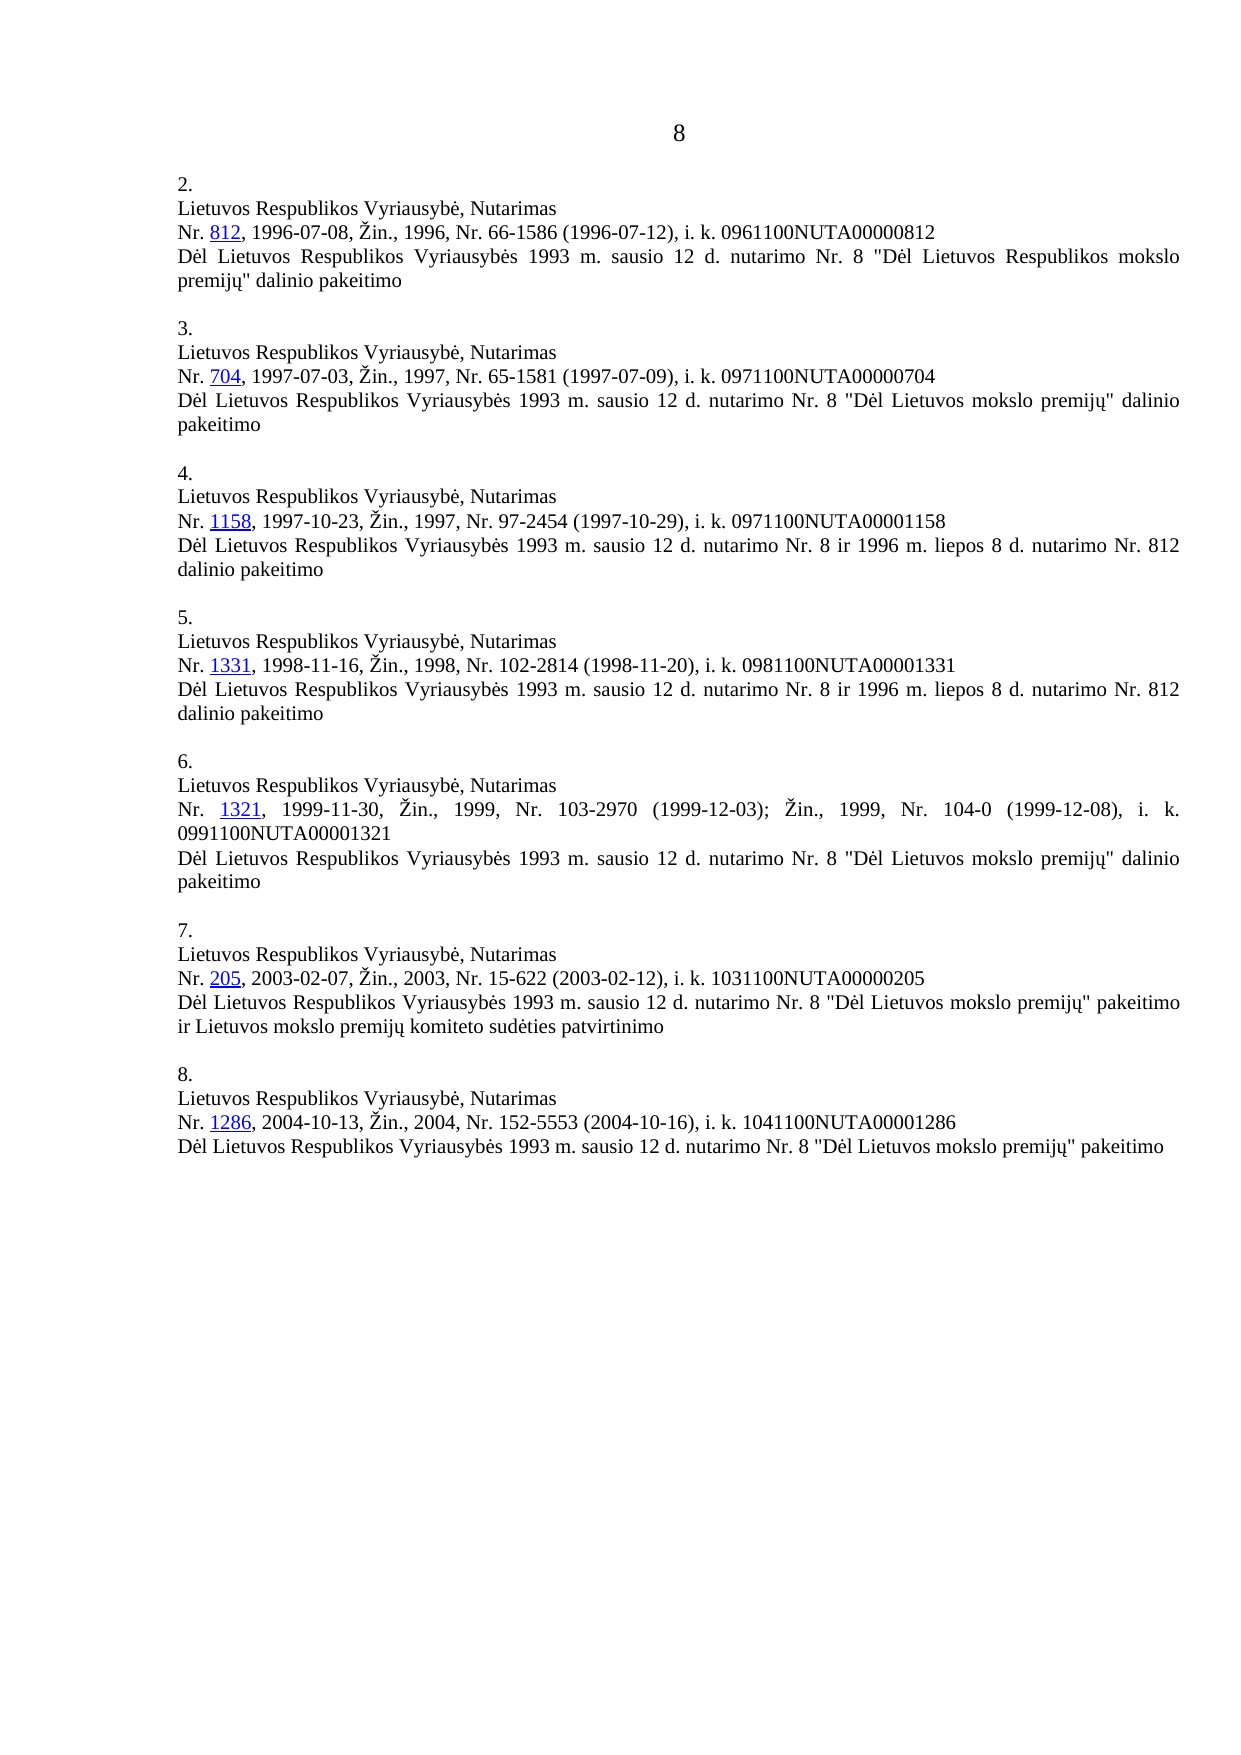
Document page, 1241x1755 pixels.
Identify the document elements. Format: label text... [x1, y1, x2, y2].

text Nr. 812, 1996-07-08, Žin., 1996, Nr. 66-1586 (1996-07-12), i. k. 0961100NUTA00000812 [177, 220, 1181, 244]
text Lietuvos Respublikos Vyriausybė, Nutarimas [177, 629, 1181, 653]
text 4. [177, 460, 1181, 484]
text Dėl Lietuvos Respublikos Vyriausybės 1993 m. sausio 12 d. nutarimo Nr. 8 ir 1996 m. liepos 8 d. nutarimo Nr. 812 dalinio pakeitimo [177, 677, 1181, 725]
text 6. [177, 749, 1181, 773]
text Nr. 1331, 1998-11-16, Žin., 1998, Nr. 102-2814 (1998-11-20), i. k. 0981100NUTA00001331 [177, 653, 1181, 677]
text Lietuvos Respublikos Vyriausybė, Nutarimas [177, 1086, 1181, 1110]
text Nr. 1321, 1999-11-30, Žin., 1999, Nr. 103-2970 (1999-12-03); Žin., 1999, Nr. 104-0 (1999-12-08), i. k. 0991100NUTA00001321 [177, 797, 1181, 845]
text Nr. 704, 1997-07-03, Žin., 1997, Nr. 65-1581 (1997-07-09), i. k. 0971100NUTA00000704 [177, 364, 1181, 388]
text Lietuvos Respublikos Vyriausybė, Nutarimas [177, 196, 1181, 220]
text Lietuvos Respublikos Vyriausybė, Nutarimas [177, 942, 1181, 966]
text 7. [177, 918, 1181, 942]
text Lietuvos Respublikos Vyriausybė, Nutarimas [177, 773, 1181, 797]
text Lietuvos Respublikos Vyriausybė, Nutarimas [177, 340, 1181, 364]
text 3. [177, 316, 1181, 340]
text Nr. 205, 2003-02-07, Žin., 2003, Nr. 15-622 (2003-02-12), i. k. 1031100NUTA00000205 [177, 966, 1181, 990]
text Dėl Lietuvos Respublikos Vyriausybės 1993 m. sausio 12 d. nutarimo Nr. 8 "Dėl Lietuvos mokslo premijų" pakeitimo [177, 1134, 1181, 1158]
text Dėl Lietuvos Respublikos Vyriausybės 1993 m. sausio 12 d. nutarimo Nr. 8 ir 1996 m. liepos 8 d. nutarimo Nr. 812 dalinio pakeitimo [177, 533, 1181, 581]
text Dėl Lietuvos Respublikos Vyriausybės 1993 m. sausio 12 d. nutarimo Nr. 8 "Dėl Lietuvos Respublikos mokslo premijų" dalinio pakeitimo [177, 244, 1181, 292]
text 2. [177, 172, 1181, 196]
text 8. [177, 1062, 1181, 1086]
text Nr. 1158, 1997-10-23, Žin., 1997, Nr. 97-2454 (1997-10-29), i. k. 0971100NUTA00001158 [177, 508, 1181, 533]
text 5. [177, 605, 1181, 629]
text Dėl Lietuvos Respublikos Vyriausybės 1993 m. sausio 12 d. nutarimo Nr. 8 "Dėl Lietuvos mokslo premijų" dalinio pakeitimo [177, 845, 1181, 893]
text Nr. 1286, 2004-10-13, Žin., 2004, Nr. 152-5553 (2004-10-16), i. k. 1041100NUTA00001286 [177, 1110, 1181, 1134]
text Lietuvos Respublikos Vyriausybė, Nutarimas [177, 484, 1181, 508]
text Dėl Lietuvos Respublikos Vyriausybės 1993 m. sausio 12 d. nutarimo Nr. 8 "Dėl Lietuvos mokslo premijų" pakeitimo ir Lietuvos mokslo premijų komiteto sudėties patvirtinimo [177, 990, 1181, 1038]
text Dėl Lietuvos Respublikos Vyriausybės 1993 m. sausio 12 d. nutarimo Nr. 8 "Dėl Lietuvos mokslo premijų" dalinio pakeitimo [177, 388, 1181, 436]
